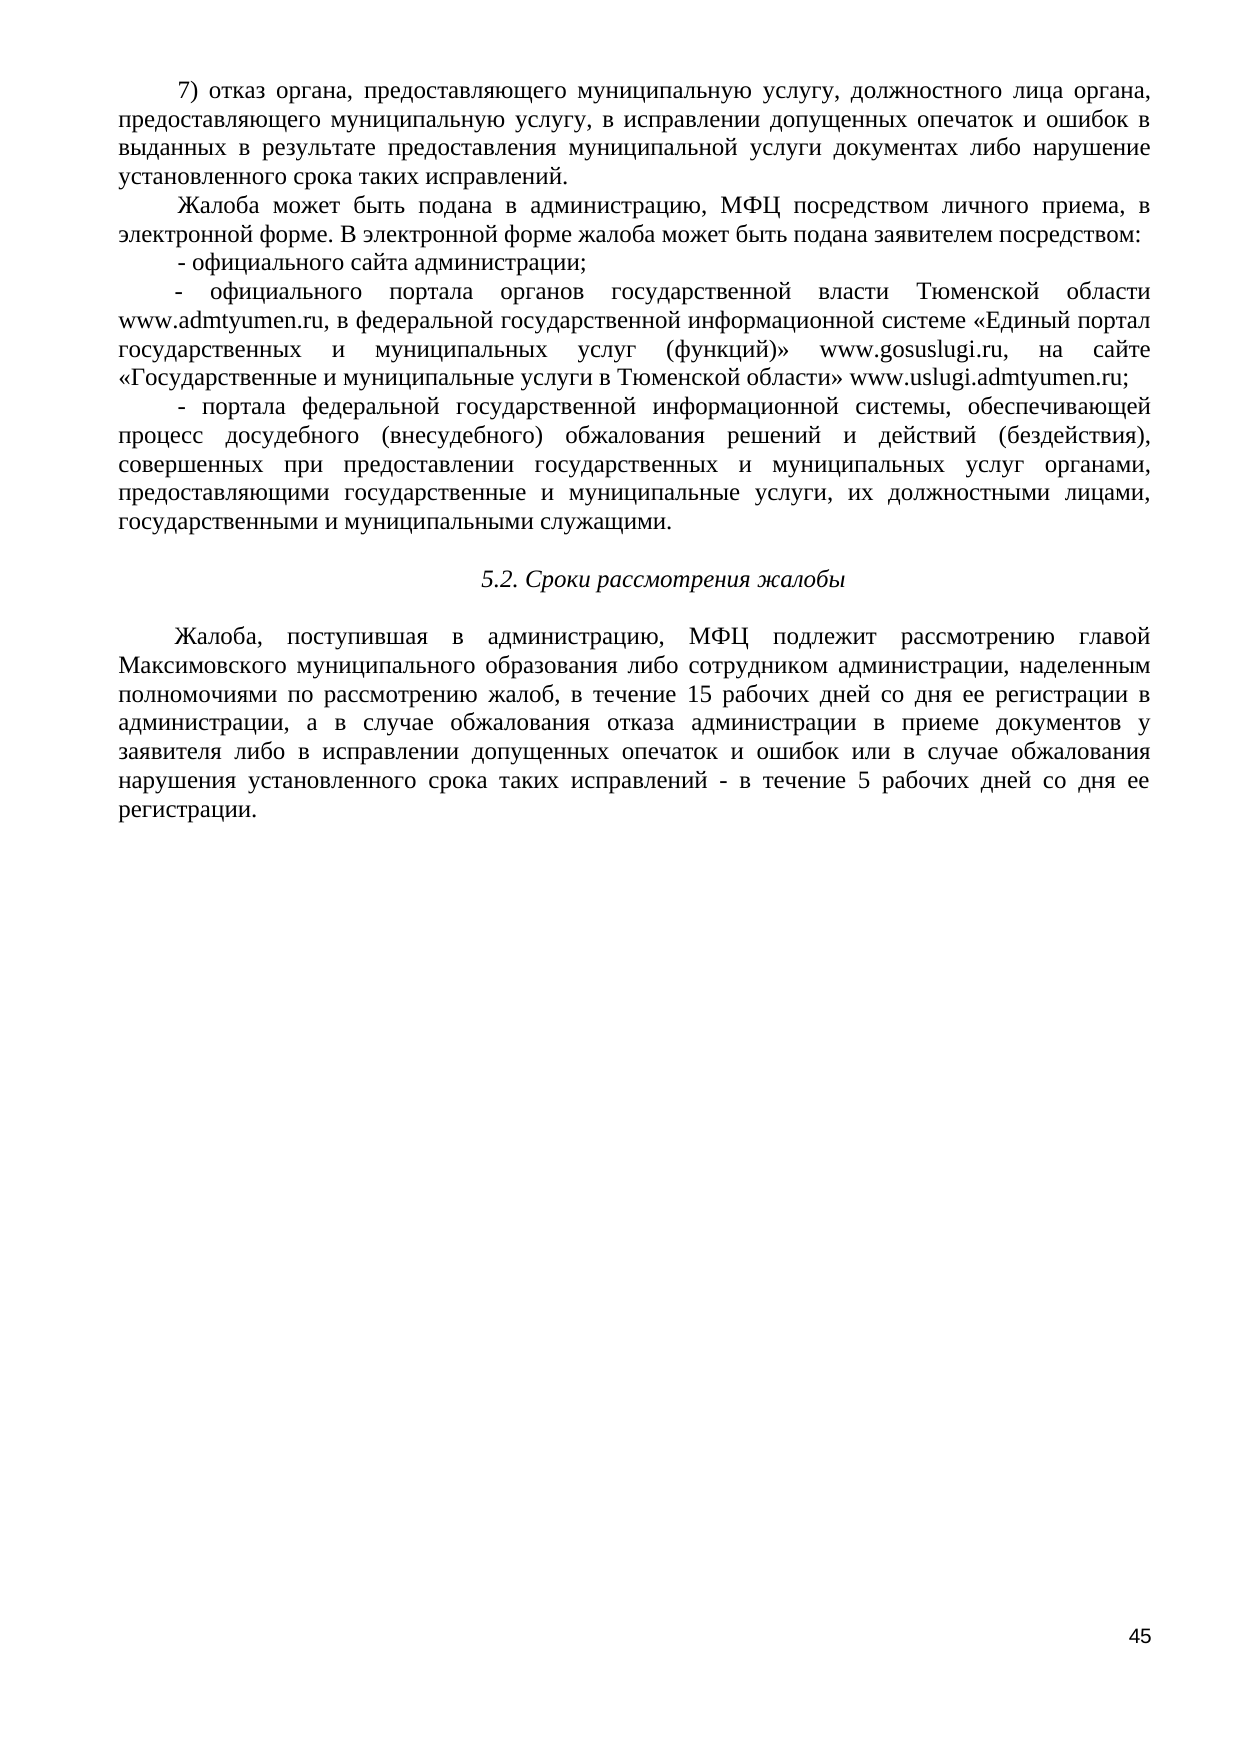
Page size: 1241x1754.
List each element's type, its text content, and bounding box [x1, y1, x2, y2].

text 5.2. Сроки рассмотрения жалобы [118, 564, 1152, 592]
text Жалоба, поступившая в администрацию, МФЦ подлежит рассмотрению главой Максимовского муниципального образования либо сотрудником администрации, наделенным полномочиями по рассмотрению жалоб, в течение 15 рабочих дней со дня ее регистрации в администрации, а в случае обжалования отказа администрации в приеме документов у заявителя либо в исправлении допущенных опечаток и ошибок или в случае обжалования нарушения установленного срока таких исправлений - в течение 5 рабочих дней со дня ее регистрации. [118, 621, 1152, 822]
text Жалоба может быть подана в администрацию, МФЦ посредством личного приема, в электронной форме. В электронной форме жалоба может быть подана заявителем посредством: [118, 190, 1152, 247]
text - официального портала органов государственной власти Тюменской области www.admtyumen.ru, в федеральной государственной информационной системе «Единый портал государственных и муниципальных услуг (функций)» www.gosuslugi.ru, на сайте «Государственные и муниципальные услуги в Тюменской области» www.uslugi.admtyumen.ru; [118, 276, 1152, 391]
text - официального сайта администрации; [118, 247, 1152, 276]
text 7) отказ органа, предоставляющего муниципальную услугу, должностного лица органа, предоставляющего муниципальную услугу, в исправлении допущенных опечаток и ошибок в выданных в результате предоставления муниципальной услуги документах либо нарушение установленного срока таких исправлений. [118, 75, 1152, 190]
text - портала федеральной государственной информационной системы, обеспечивающей процесс досудебного (внесудебного) обжалования решений и действий (бездействия), совершенных при предоставлении государственных и муниципальных услуг органами, предоставляющими государственные и муниципальные услуги, их должностными лицами, государственными и муниципальными служащими. [118, 391, 1152, 535]
